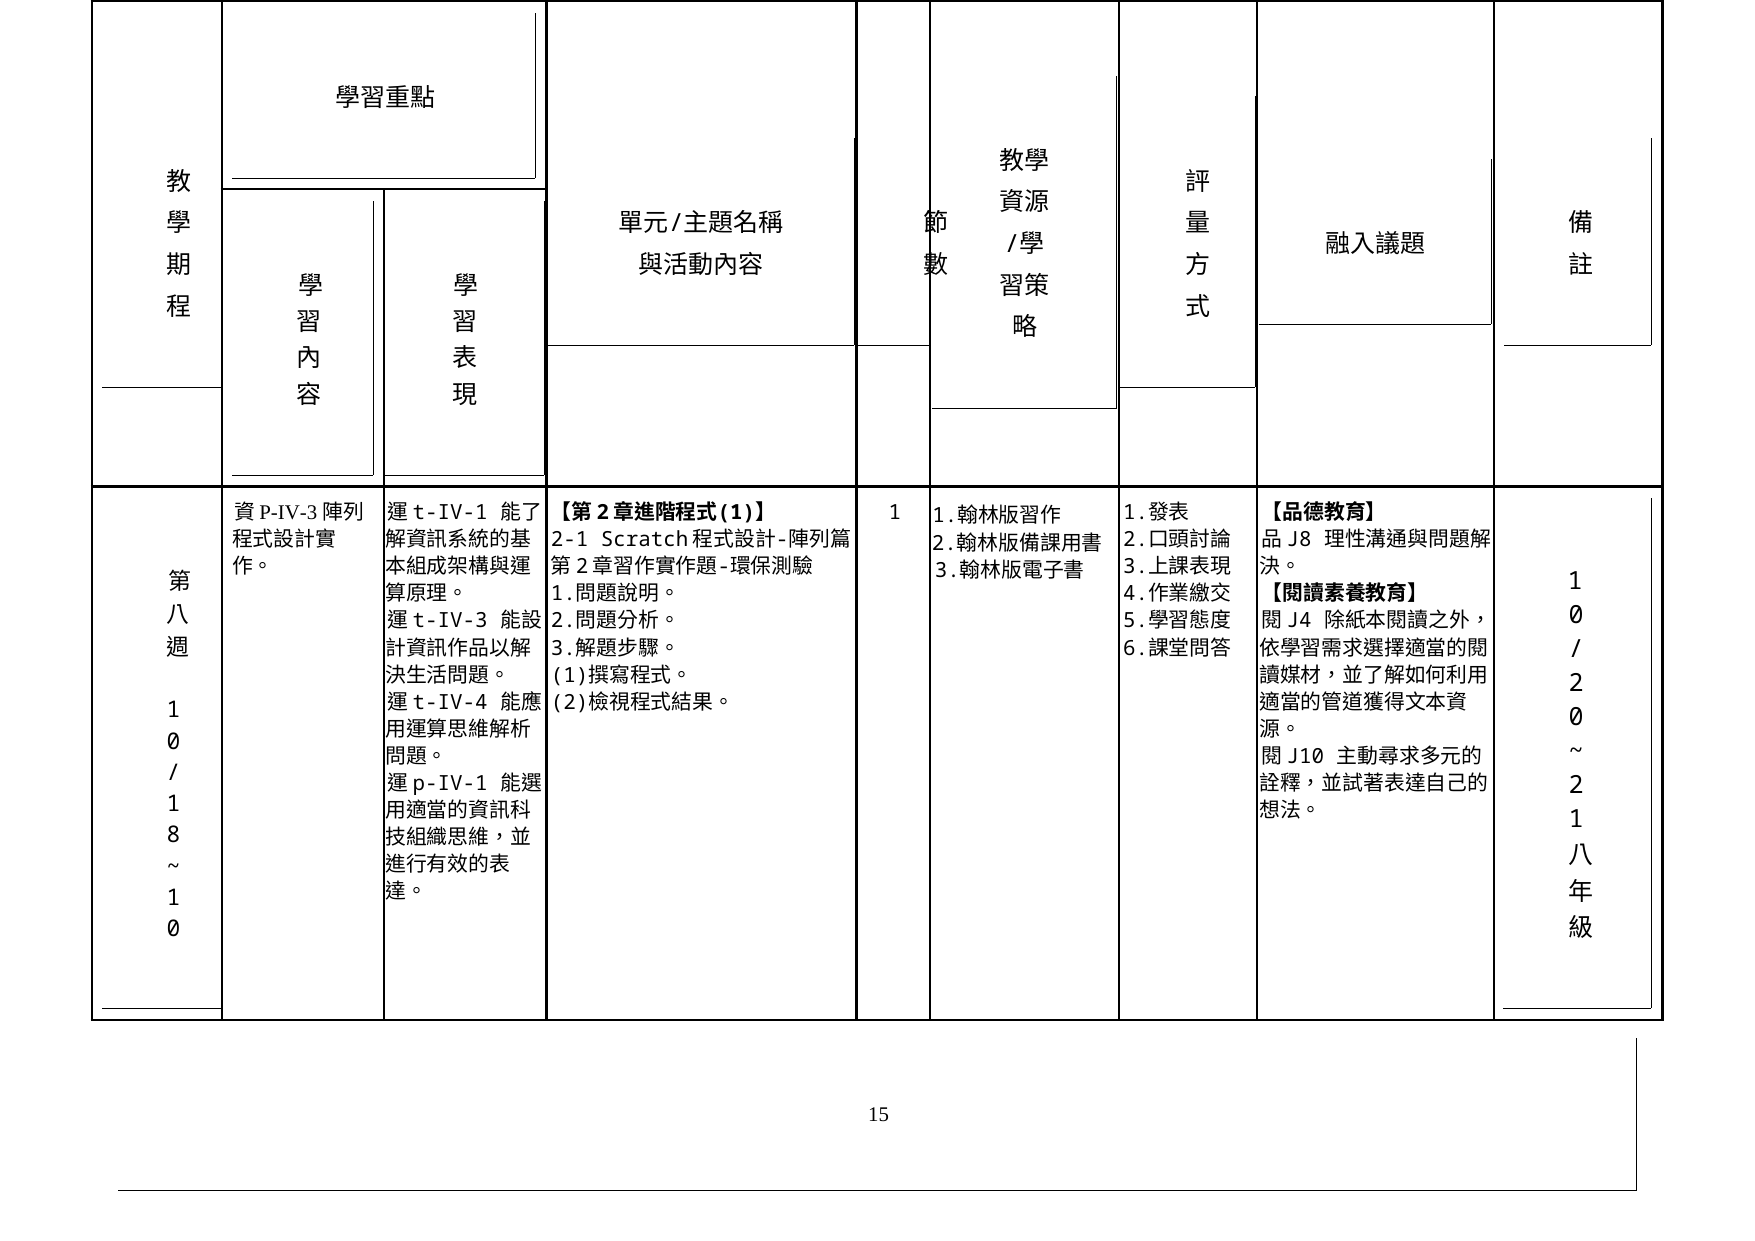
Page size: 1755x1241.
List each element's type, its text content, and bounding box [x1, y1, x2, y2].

table_header 教學資源/學習策略 [931, 2, 1118, 485]
table_cell 1 [858, 488, 929, 1019]
table_cell 第八週 10/18~10 [93, 488, 221, 1019]
table_header 節數 [858, 2, 929, 345]
table_cell 運t-IV-1 能了解資訊系統的基本組成架構與運算原理。 運t-IV-3 能設計資訊作品以解決生活問題。 運t-IV-4 能應用運算思維解析問題。 運p-IV-1 能選用適當的資訊科技組織思維，並進行有效的表達。 [385, 488, 545, 1019]
table_header 節數 [858, 346, 929, 485]
table_header 教學期程 [93, 2, 221, 485]
table_cell 【第2章進階程式(1)】 2-1 Scratch程式設計-陣列篇 第2章習作實作題-環保測驗 1.問題說明。 2.問題分析。 3.解題步驟。 (1)撰寫程式。 (2)檢視程式結果。 [548, 488, 855, 1019]
table_header 融入議題 [1258, 2, 1493, 485]
table_cell 1.翰林版習作 2.翰林版備課用書 3.翰林版電子書 [931, 488, 1118, 1019]
table_cell 學習內容 [223, 190, 383, 485]
table_header 學習重點 [223, 2, 545, 188]
table_header 備註 [1495, 2, 1661, 485]
table_cell 10/20~21八年級 [1495, 488, 1661, 1019]
table_cell 【品德教育】 品J8 理性溝通與問題解決。 【閱讀素養教育】 閱J4 除紙本閱讀之外，依學習需求選擇適當的閱讀媒材，並了解如何利用適當的管道獲得文本資源。 閱J10 主動尋求多元的詮釋，並試著表達自己的想法。 [1258, 488, 1493, 1019]
table_cell 資P-IV-3 陣列程式設計實作。 [223, 488, 383, 1019]
table_cell 1.發表 2.口頭討論 3.上課表現 4.作業繳交 5.學習態度 6.課堂問答 [1120, 488, 1256, 1019]
table_header 評量方式 [1120, 2, 1256, 485]
table_header 單元/主題名稱與活動內容 [548, 2, 855, 485]
table_cell 學習表現 [385, 190, 545, 485]
